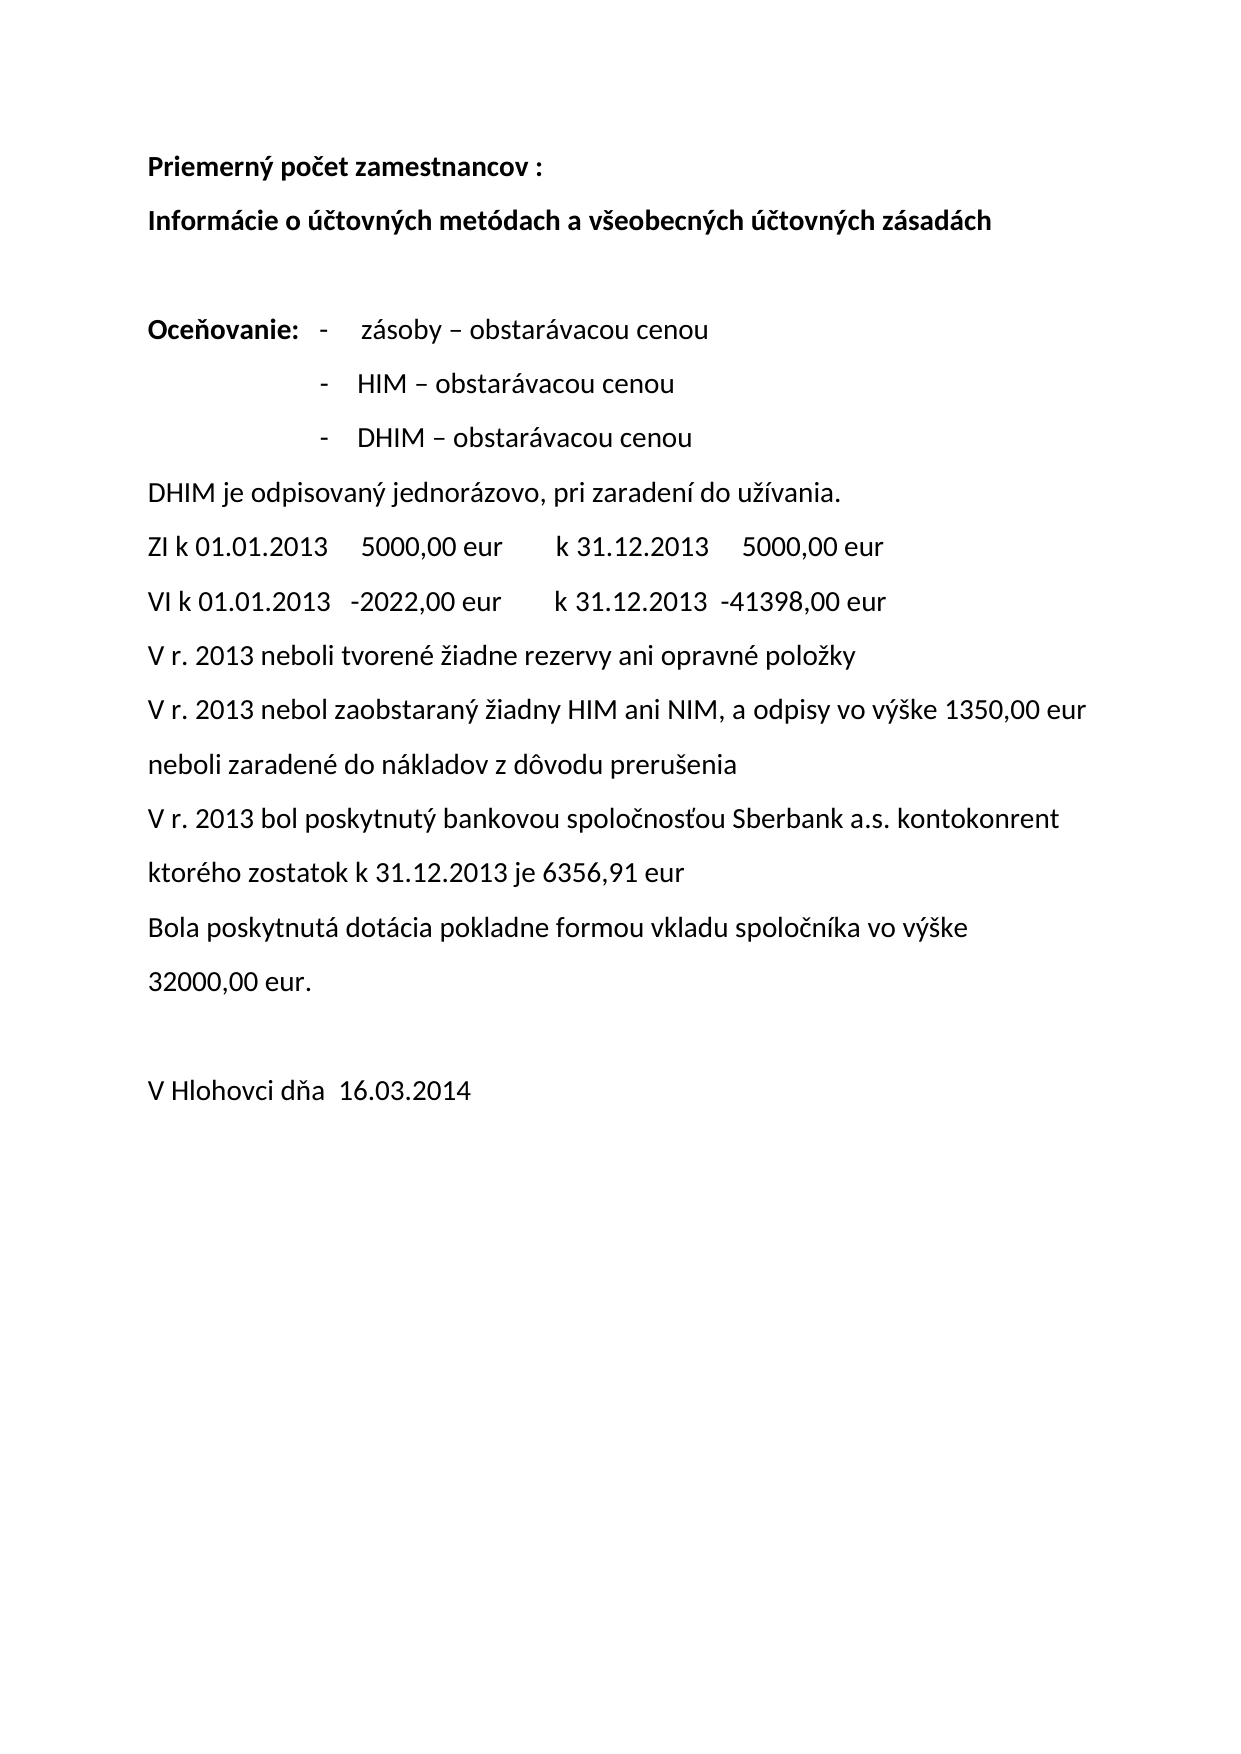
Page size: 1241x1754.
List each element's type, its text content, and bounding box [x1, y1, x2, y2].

text Priemerný počet zamestnancov : [148, 148, 1092, 183]
text V r. 2013 bol poskytnutý bankovou spoločnosťou Sberbank a.s. kontokonrent [148, 800, 1092, 836]
text Bola poskytnutá dotácia pokladne formou vkladu spoločníka vo výške [148, 909, 1092, 944]
text ZI k 01.01.2013 5000,00 eur k 31.12.2013 5000,00 eur [148, 528, 1092, 564]
text 32000,00 eur. [148, 963, 1092, 999]
text V r. 2013 nebol zaobstaraný žiadny HIM ani NIM, a odpisy vo výške 1350,00 eur [148, 691, 1092, 727]
text neboli zaradené do nákladov z dôvodu prerušenia [148, 746, 1092, 781]
text Oceňovanie: - zásoby – obstarávacou cenou [148, 311, 1092, 346]
list HIM – obstarávacou cenou [319, 365, 1092, 401]
text ktorého zostatok k 31.12.2013 je 6356,91 eur [148, 854, 1092, 890]
text V r. 2013 neboli tvorené žiadne rezervy ani opravné položky [148, 637, 1092, 673]
text Informácie o účtovných metódach a všeobecných účtovných zásadách [148, 202, 1092, 238]
text V Hlohovci dňa 16.03.2014 [148, 1072, 1092, 1108]
text VI k 01.01.2013 -2022,00 eur k 31.12.2013 -41398,00 eur [148, 583, 1092, 618]
text DHIM je odpisovaný jednorázovo, pri zaradení do užívania. [148, 474, 1092, 509]
list DHIM – obstarávacou cenou [319, 419, 1092, 455]
